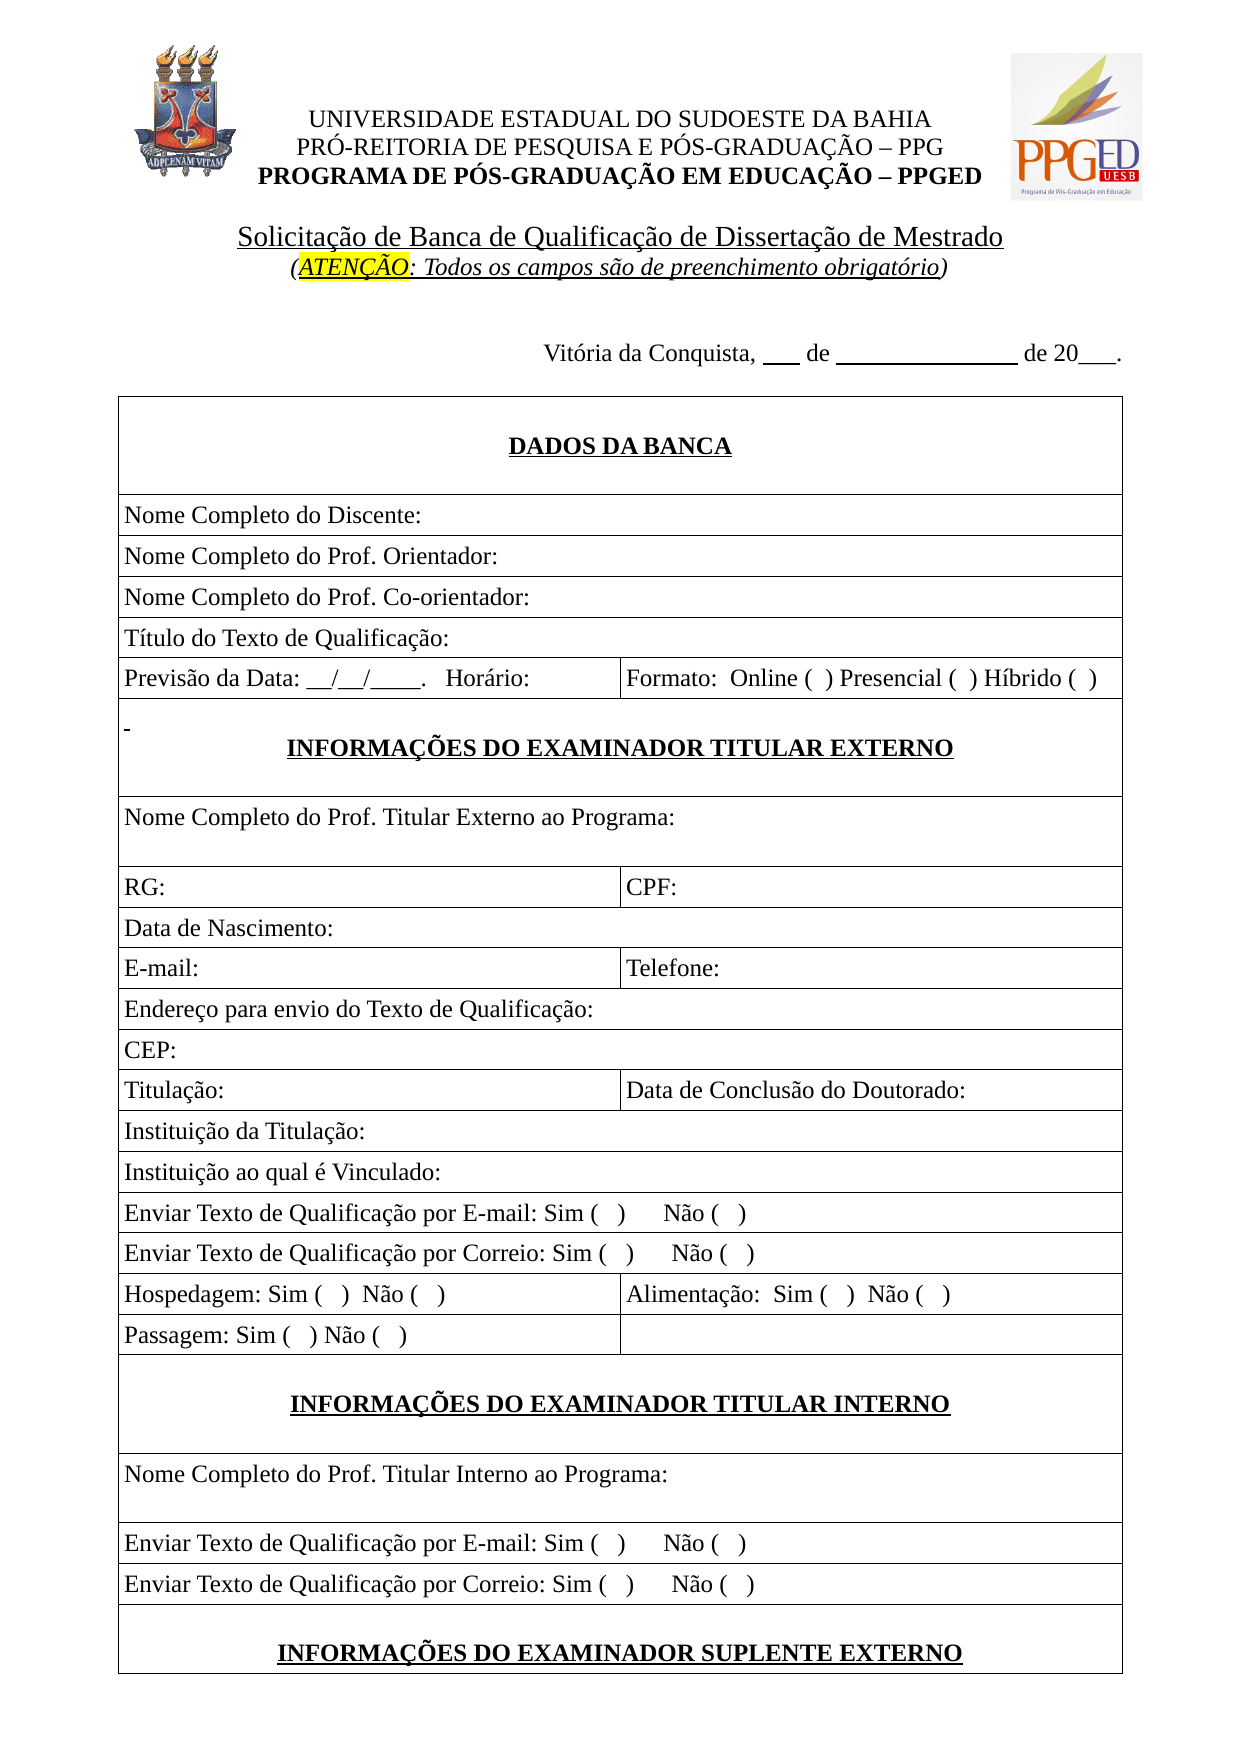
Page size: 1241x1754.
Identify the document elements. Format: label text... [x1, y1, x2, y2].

table_cell Data de Nascimento: [119, 908, 1122, 947]
table_cell Nome Completo do Prof. Titular Interno ao Programa: [119, 1454, 1122, 1522]
table_cell Instituição da Titulação: [119, 1111, 1122, 1151]
table_cell INFORMAÇÕES DO EXAMINADOR TITULAR EXTERNO [119, 699, 1122, 796]
table_cell Endereço para envio do Texto de Qualificação: [119, 989, 1122, 1028]
text (ATENÇÃO: Todos os campos são de preenchimento obrigatório) [118, 252, 1122, 281]
table_header DADOS DA BANCA [119, 397, 1122, 494]
table_cell Enviar Texto de Qualificação por Correio: Sim ( ) Não ( ) [119, 1233, 1122, 1273]
table_cell Enviar Texto de Qualificação por Correio: Sim ( ) Não ( ) [119, 1564, 1122, 1603]
table_cell Telefone: [621, 948, 1122, 988]
table_cell Nome Completo do Discente: [119, 495, 1122, 535]
table_cell E-mail: [119, 948, 620, 988]
table_cell Alimentação: Sim ( ) Não ( ) [621, 1274, 1122, 1314]
table_cell RG: [119, 867, 620, 906]
table_cell Data de Conclusão do Doutorado: [621, 1070, 1122, 1110]
table_cell Enviar Texto de Qualificação por E-mail: Sim ( ) Não ( ) [119, 1523, 1122, 1563]
table_cell Nome Completo do Prof. Co-orientador: [119, 577, 1122, 616]
table_cell Título do Texto de Qualificação: [119, 618, 1122, 657]
table_cell [621, 1315, 1122, 1354]
table_cell Formato: Online ( ) Presencial ( ) Híbrido ( ) [621, 658, 1122, 698]
table_cell Enviar Texto de Qualificação por E-mail: Sim ( ) Não ( ) [119, 1193, 1122, 1232]
table_cell INFORMAÇÕES DO EXAMINADOR SUPLENTE EXTERNO [119, 1605, 1122, 1673]
table_cell INFORMAÇÕES DO EXAMINADOR TITULAR INTERNO [119, 1355, 1122, 1453]
text Vitória da Conquista, de de 20___. [118, 338, 1122, 367]
table_cell Previsão da Data: __/__/____. Horário: [119, 658, 620, 698]
table_cell Nome Completo do Prof. Titular Externo ao Programa: [119, 797, 1122, 866]
table_cell Instituição ao qual é Vinculado: [119, 1152, 1122, 1191]
table_cell Passagem: Sim ( ) Não ( ) [119, 1315, 620, 1354]
table_cell Nome Completo do Prof. Orientador: [119, 536, 1122, 576]
table_cell Hospedagem: Sim ( ) Não ( ) [119, 1274, 620, 1314]
text Solicitação de Banca de Qualificação de Dissertação de Mestrado [118, 219, 1122, 252]
table_cell Titulação: [119, 1070, 620, 1110]
table_cell CPF: [621, 867, 1122, 906]
table_cell CEP: [119, 1030, 1122, 1069]
